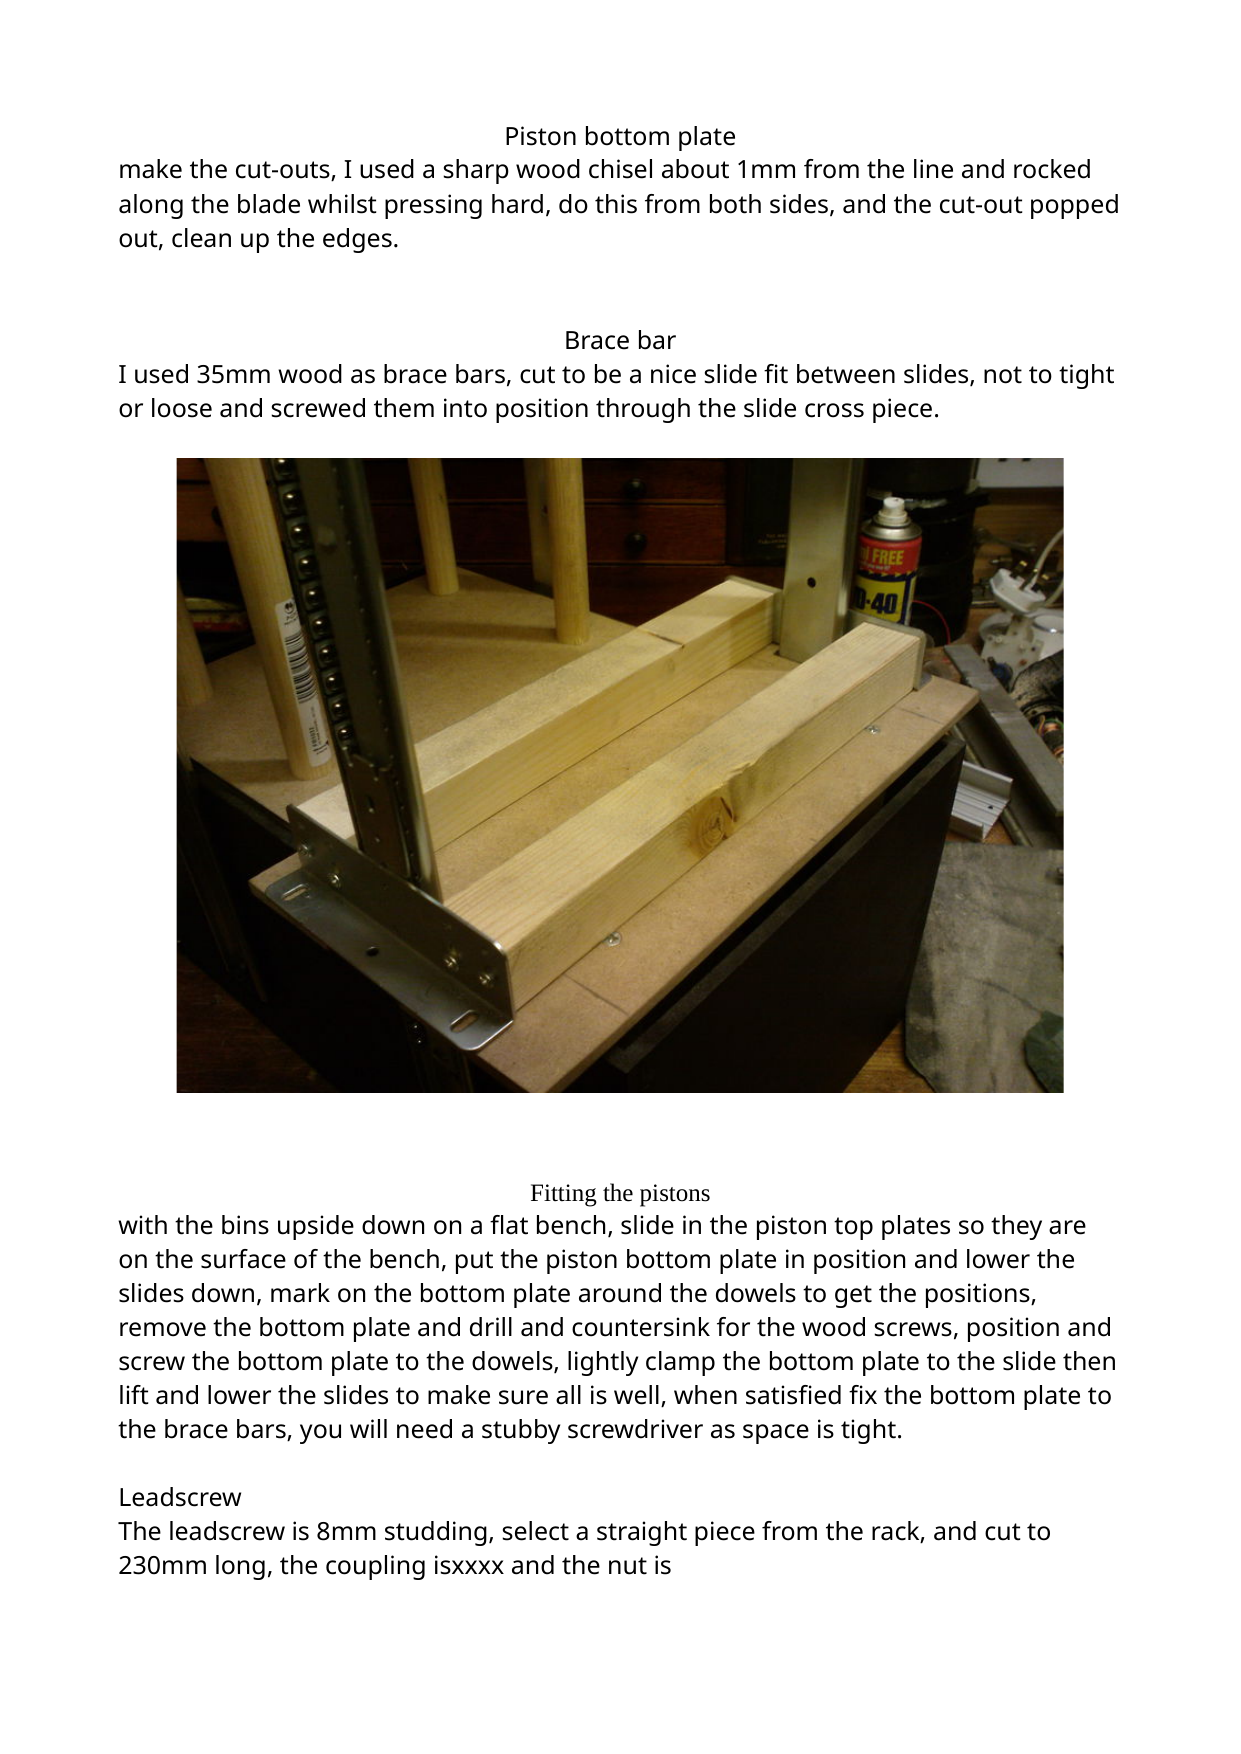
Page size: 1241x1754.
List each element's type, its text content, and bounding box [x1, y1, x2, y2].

text Piston bottom plate [118, 118, 1122, 152]
text Brace bar [118, 322, 1122, 357]
text make the cut-outs, I used a sharp wood chisel about 1mm from the line and rocked along the blade whilst pressing hard, do this from both sides, and the cut-out popped out, clean up the edges. [118, 152, 1122, 254]
text Fitting the pistons [118, 1178, 1122, 1207]
text with the bins upside down on a flat bench, slide in the piston top plates so they are on the surface of the bench, put the piston bottom plate in position and lower the slides down, mark on the bottom plate around the dowels to get the positions, remove the bottom plate and drill and countersink for the wood screws, position and screw the bottom plate to the dowels, lightly clamp the bottom plate to the slide then lift and lower the slides to make sure all is well, when satisfied fix the bottom plate to the brace bars, you will need a stubby screwdriver as space is tight. [118, 1207, 1122, 1446]
picture [176, 458, 1064, 1093]
text The leadscrew is 8mm studding, select a straight piece from the rack, and cut to 230mm long, the coupling isxxxx and the nut is [118, 1514, 1122, 1582]
text Leadscrew [118, 1480, 1122, 1514]
text I used 35mm wood as brace bars, cut to be a nice slide fit between slides, not to tight or loose and screwed them into position through the slide cross piece. [118, 357, 1122, 425]
